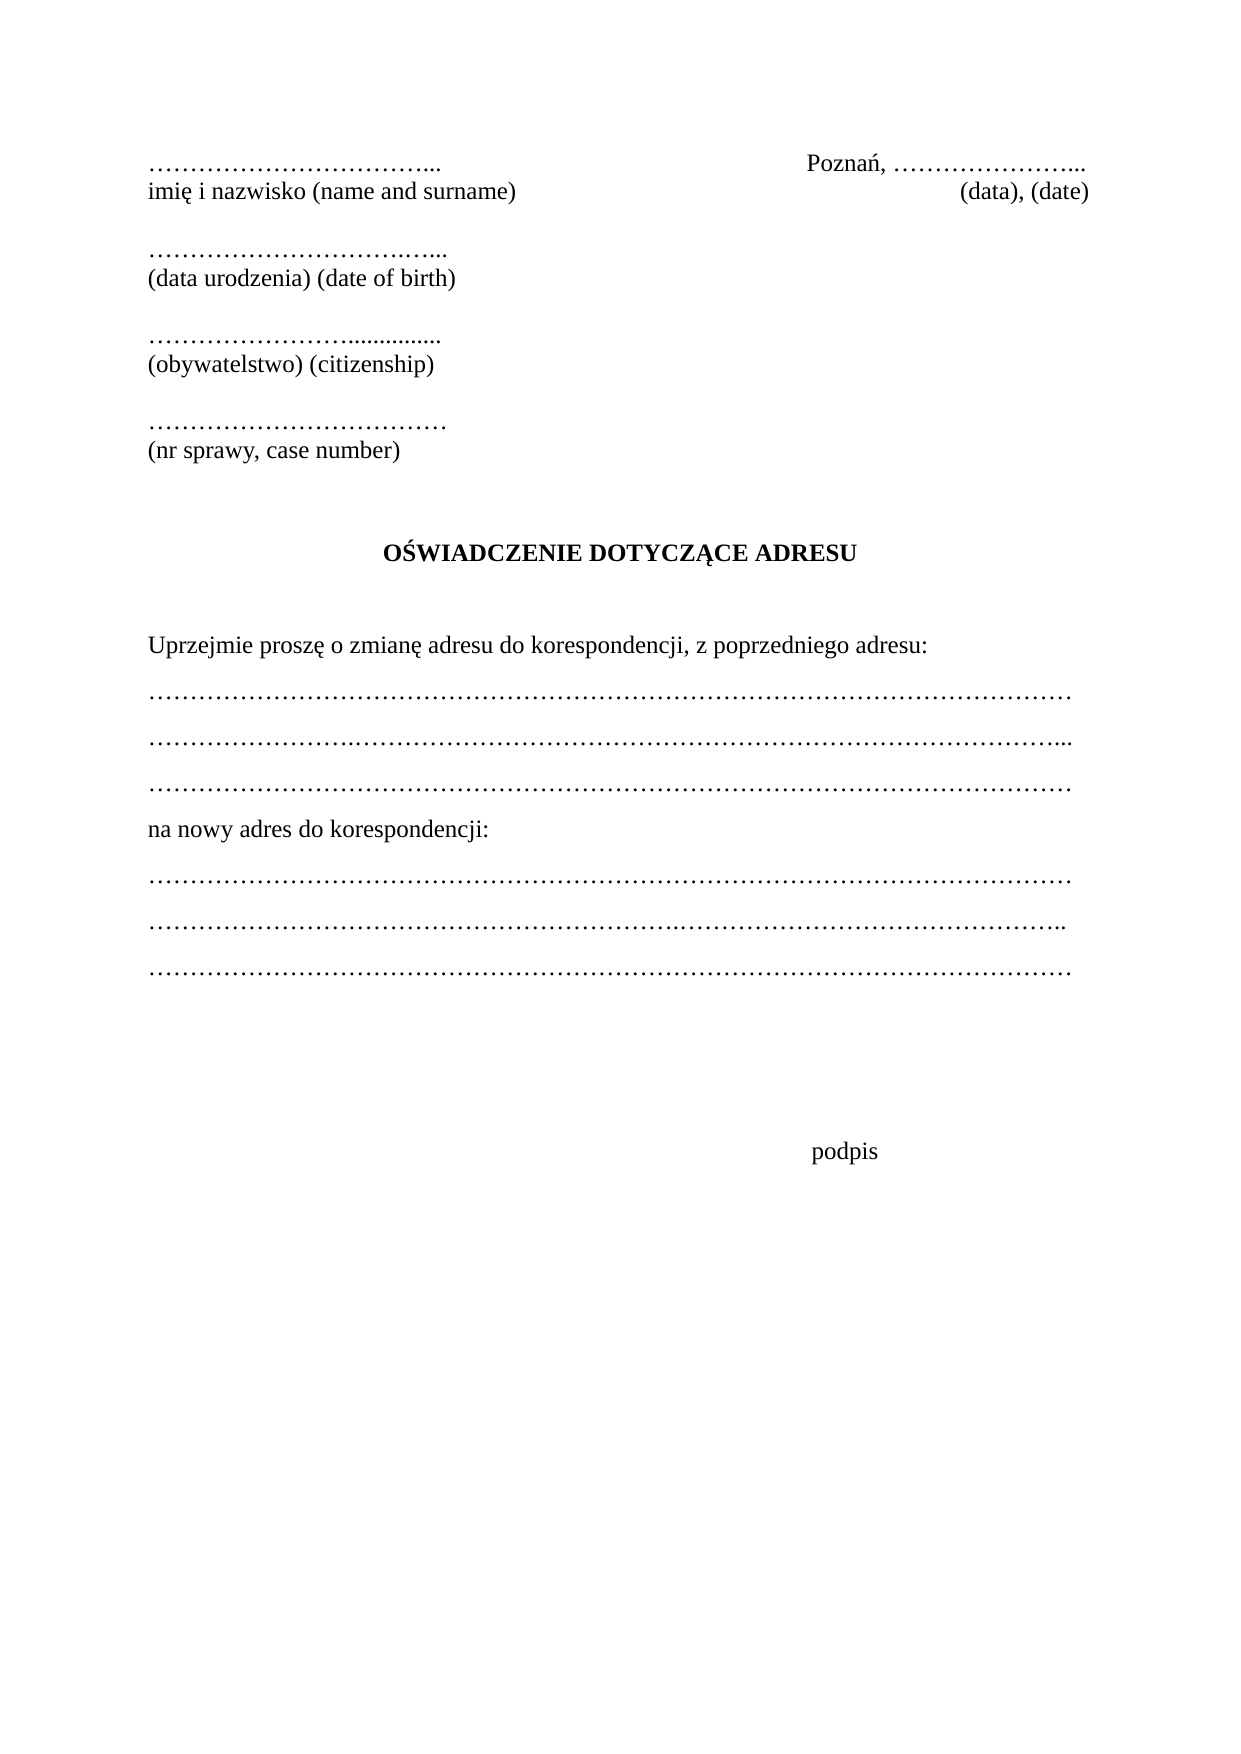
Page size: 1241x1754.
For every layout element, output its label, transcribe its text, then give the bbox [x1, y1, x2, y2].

text ……………………............... [148, 320, 1093, 349]
text ……………………………... Poznań, …………………... [148, 148, 1093, 176]
text (nr sprawy, case number) [148, 435, 1093, 464]
text ………………………….…... [148, 234, 1093, 263]
text …………………….…………………………………………………………………………... [148, 722, 1093, 751]
text ………………………………………………………………………………………………… [148, 952, 1093, 981]
text (obywatelstwo) (citizenship) [148, 349, 1093, 378]
text podpis [148, 1136, 1093, 1164]
text ……………………………… [148, 406, 1093, 435]
text imię i nazwisko (name and surname) (data), (date) [148, 176, 1093, 205]
text (data urodzenia) (date of birth) [148, 263, 1093, 291]
text Uprzejmie proszę o zmianę adresu do korespondencji, z poprzedniego adresu: [148, 630, 1093, 659]
text ……………………………………………………….……………………………………….. [148, 906, 1093, 935]
text ………………………………………………………………………………………………… [148, 768, 1093, 797]
text ………………………………………………………………………………………………… [148, 860, 1093, 889]
text ………………………………………………………………………………………………… [148, 676, 1093, 705]
text OŚWIADCZENIE DOTYCZĄCE ADRESU [148, 538, 1093, 567]
text na nowy adres do korespondencji: [148, 814, 1093, 843]
